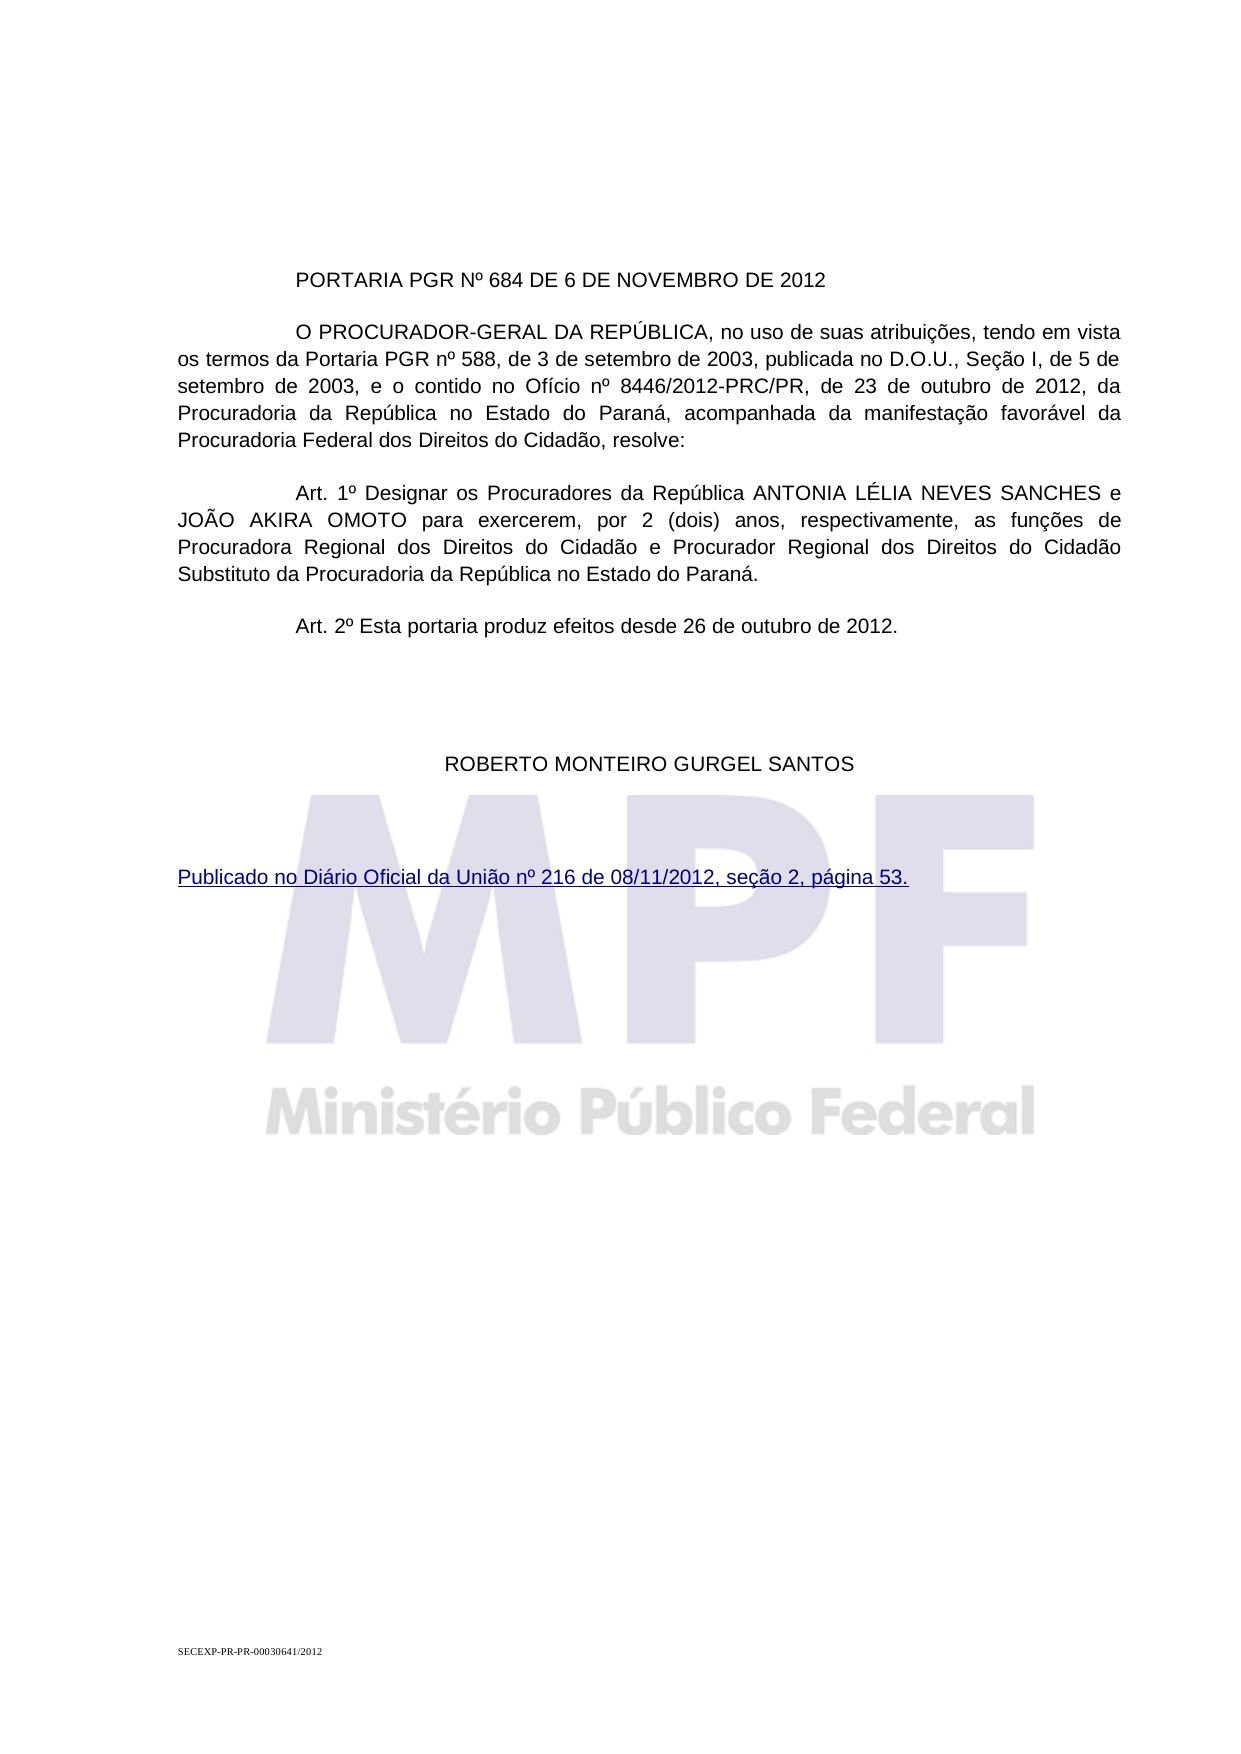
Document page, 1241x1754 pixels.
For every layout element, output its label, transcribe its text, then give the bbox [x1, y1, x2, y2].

text SECEXP-PR-PR-00030641/2012 [178, 1635, 1121, 1660]
text Art. 2º Esta portaria produz efeitos desde 26 de outubro de 2012. [177, 612, 1122, 639]
text PORTARIA PGR Nº 684 DE 6 DE NOVEMBRO DE 2012 [177, 266, 1122, 293]
text ROBERTO MONTEIRO GURGEL SANTOS [177, 752, 1122, 776]
picture [266, 889, 1034, 1136]
picture [266, 795, 1034, 865]
text Publicado no Diário Oficial da União nº 216 de 08/11/2012, seção 2, página 53. [177, 865, 1122, 889]
text Art. 1º Designar os Procuradores da República ANTONIA LÉLIA NEVES SANCHES e JOÃO AKIRA OMOTO para exercerem, por 2 (dois) anos, respectivamente, as funções de Procuradora Regional dos Direitos do Cidadão e Procurador Regional dos Direitos do Cidadão Substituto da Procuradoria da República no Estado do Paraná. [177, 478, 1122, 587]
text O PROCURADOR-GERAL DA REPÚBLICA, no uso de suas atribuições, tendo em vista os termos da Portaria PGR nº 588, de 3 de setembro de 2003, publicada no D.O.U., Seção I, de 5 de setembro de 2003, e o contido no Ofício nº 8446/2012-PRC/PR, de 23 de outubro de 2012, da Procuradoria da República no Estado do Paraná, acompanhada da manifestação favorável da Procuradoria Federal dos Direitos do Cidadão, resolve: [177, 318, 1122, 453]
